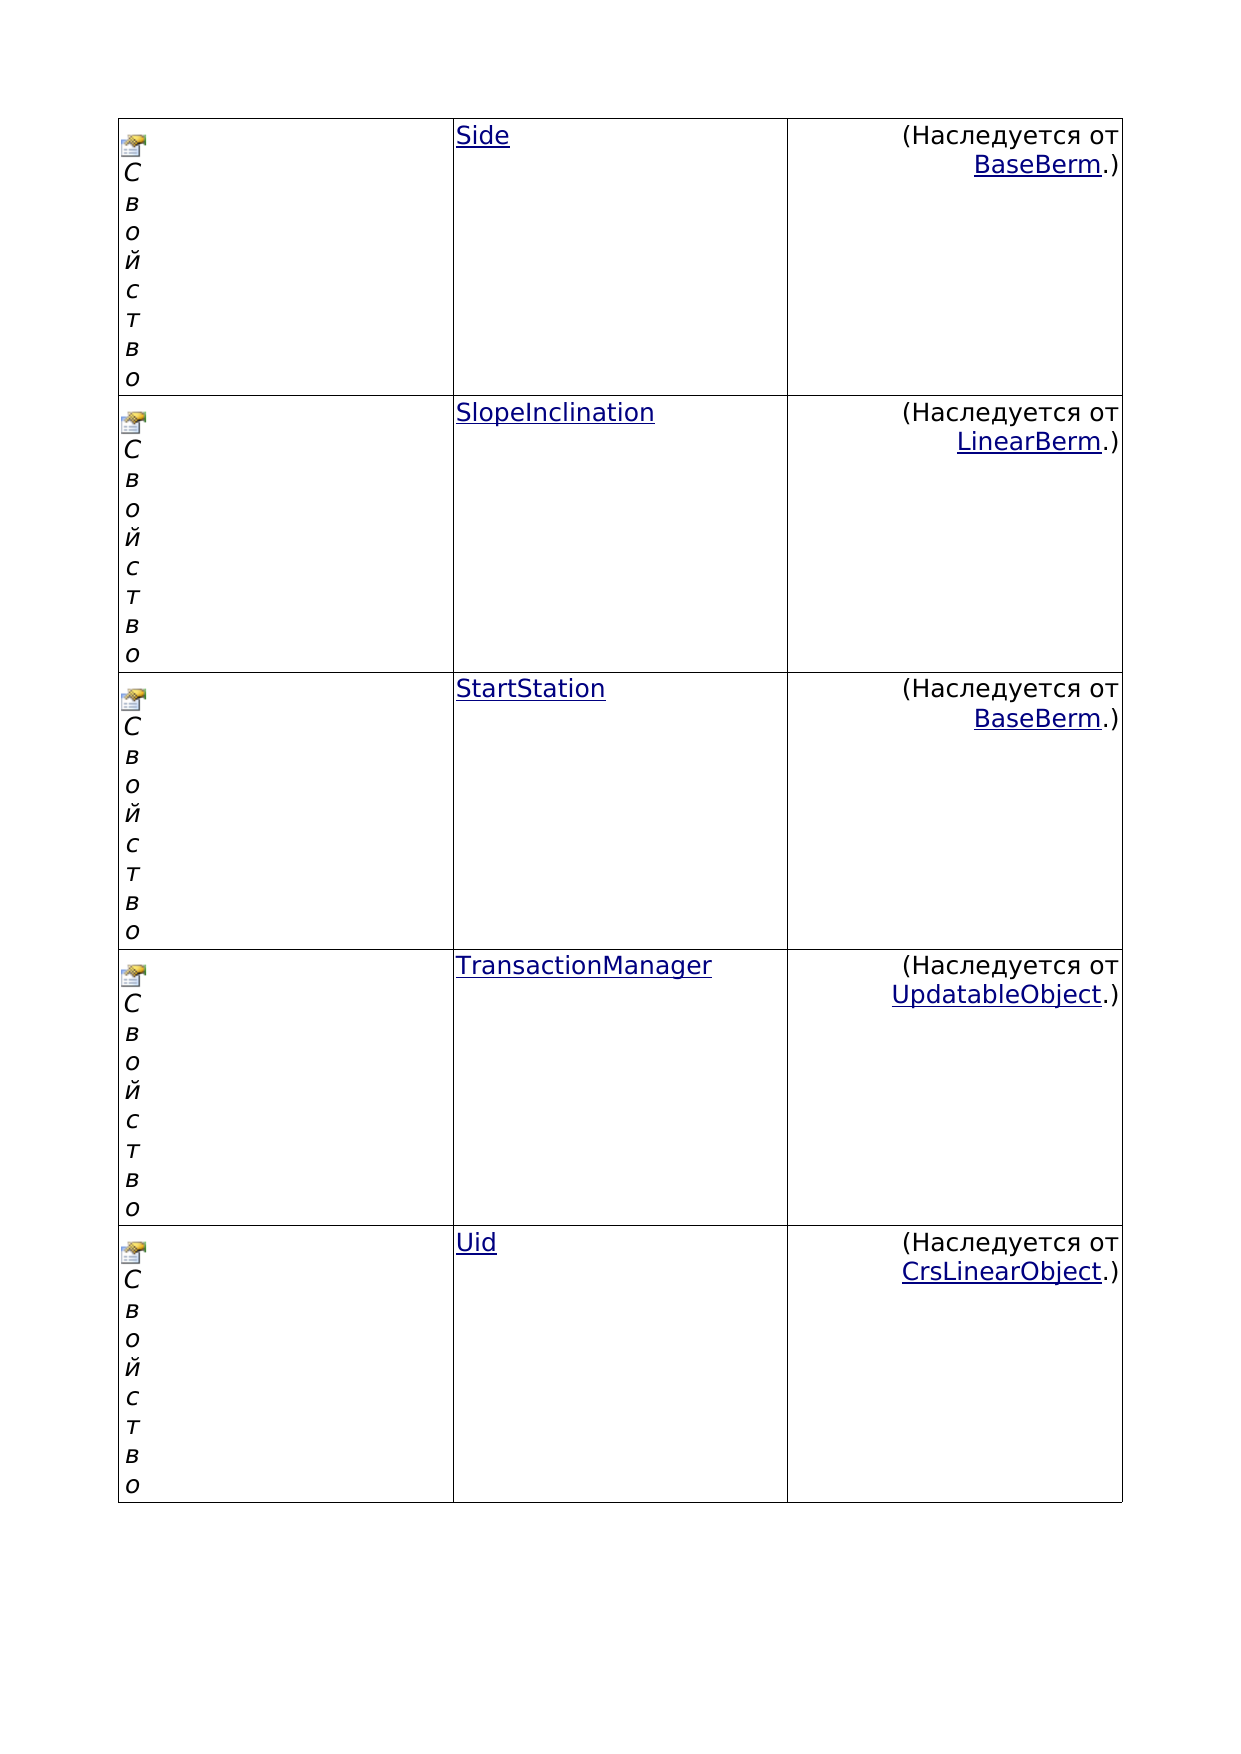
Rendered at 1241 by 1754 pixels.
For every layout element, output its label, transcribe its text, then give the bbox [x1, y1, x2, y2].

table_cell [119, 119, 453, 395]
table_cell (Наследуется от CrsLinearObject.) [788, 1226, 1122, 1502]
table_cell [119, 673, 453, 948]
table_cell TransactionManager [454, 950, 787, 1225]
table_cell SlopeInclination [454, 396, 787, 672]
table_cell (Наследуется от BaseBerm.) [788, 673, 1122, 948]
picture [121, 687, 147, 713]
picture [121, 133, 147, 159]
table_cell [119, 950, 453, 1225]
table_cell Side [454, 119, 787, 395]
table_cell (Наследуется от LinearBerm.) [788, 396, 1122, 672]
picture [121, 963, 147, 989]
table_cell [119, 396, 453, 672]
table_cell (Наследуется от BaseBerm.) [788, 119, 1122, 395]
table_cell [119, 1226, 453, 1502]
table_cell StartStation [454, 673, 787, 948]
table_cell Uid [454, 1226, 787, 1502]
table_cell (Наследуется от UpdatableObject.) [788, 950, 1122, 1225]
picture [121, 1240, 147, 1266]
picture [121, 410, 147, 436]
